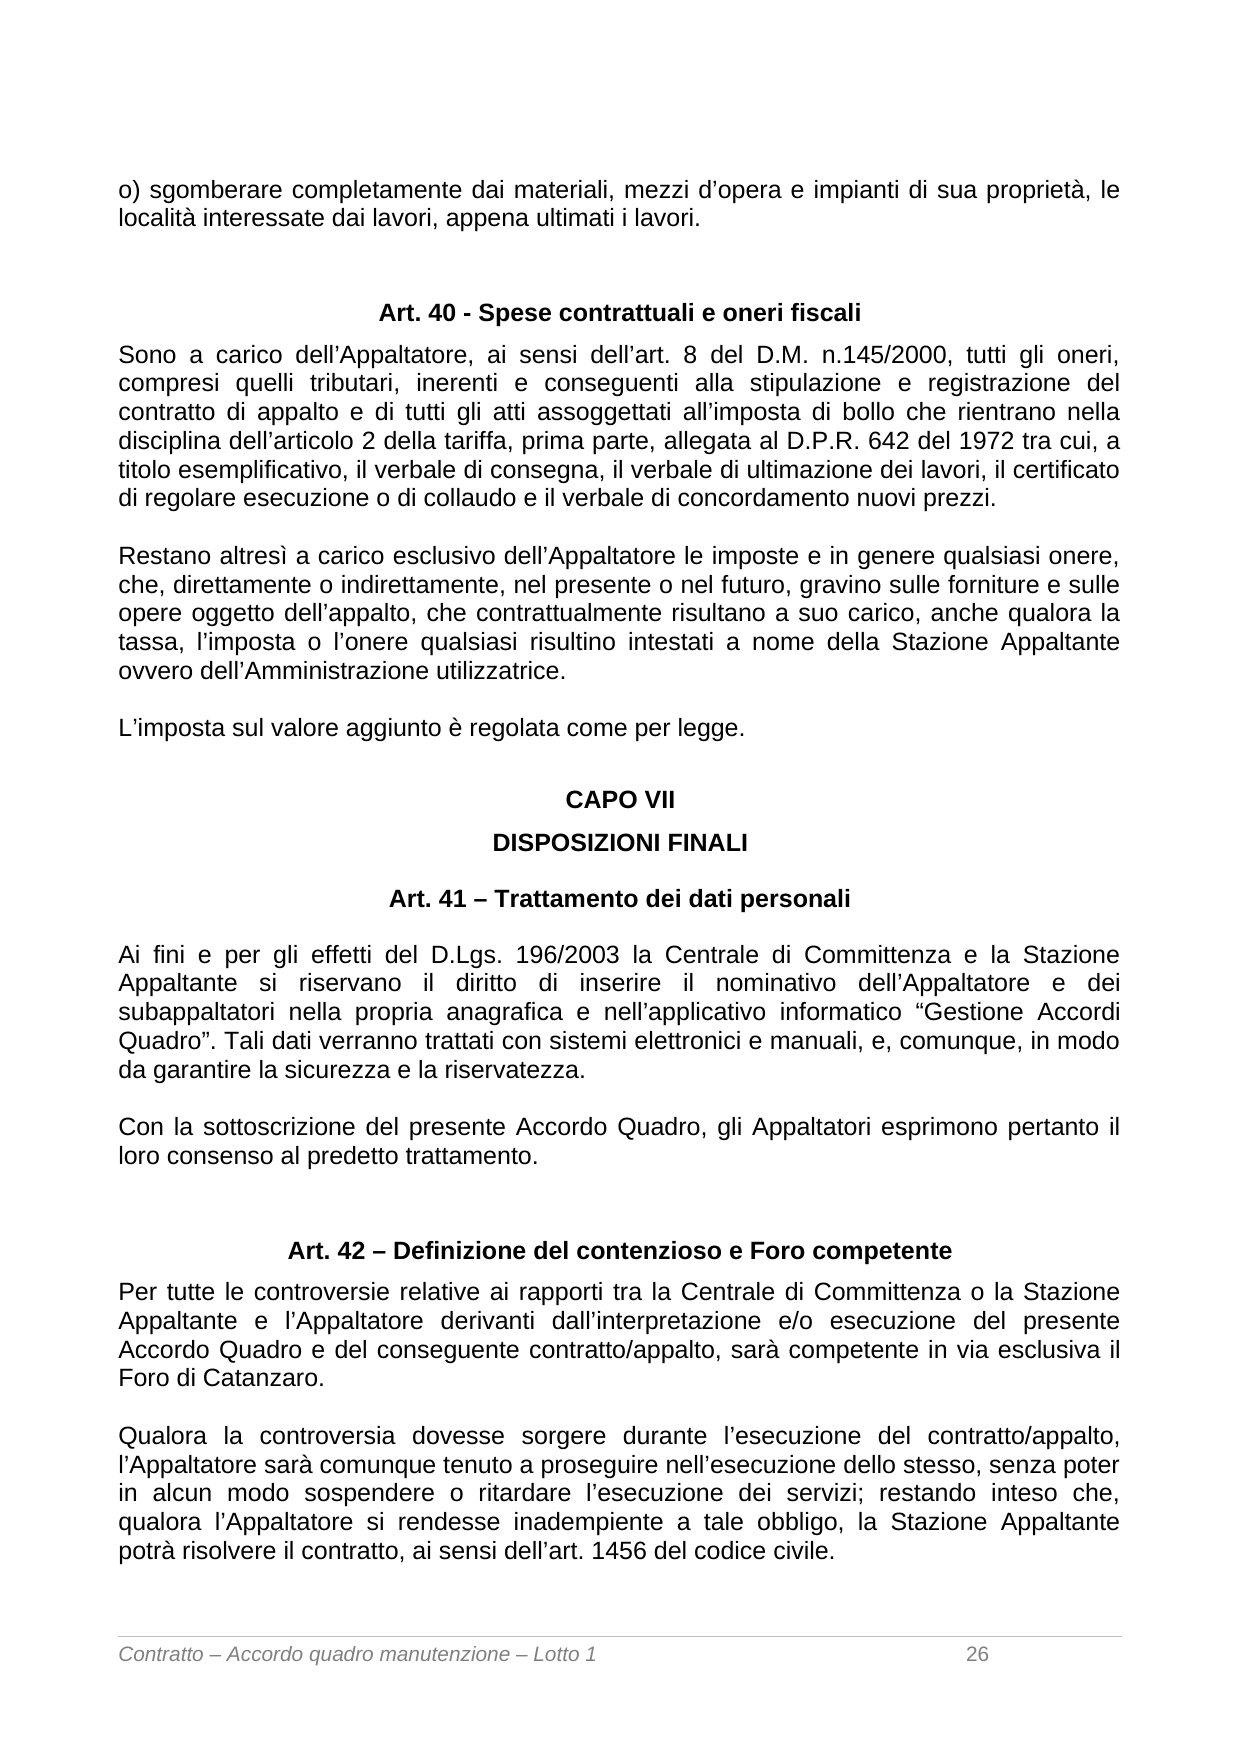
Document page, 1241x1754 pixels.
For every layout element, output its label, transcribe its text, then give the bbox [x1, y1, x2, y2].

text Ai fini e per gli effetti del D.Lgs. 196/2003 la Centrale di Committenza e la Stazione Appaltante si riservano il diritto di inserire il nominativo dell’Appaltatore e dei subappaltatori nella propria anagrafica e nell’applicativo informatico “Gestione Accordi Quadro”. Tali dati verranno trattati con sistemi elettronici e manuali, e, comunque, in modo da garantire la sicurezza e la riservatezza. [118, 939, 1122, 1083]
text DISPOSIZIONI FINALI [118, 828, 1122, 857]
text Qualora la controversia dovesse sorgere durante l’esecuzione del contratto/appalto, l’Appaltatore sarà comunque tenuto a proseguire nell’esecuzione dello stesso, senza poter in alcun modo sospendere o ritardare l’esecuzione dei servizi; restando inteso che, qualora l’Appaltatore si rendesse inadempiente a tale obbligo, la Stazione Appaltante potrà risolvere il contratto, ai sensi dell’art. 1456 del codice civile. [118, 1421, 1122, 1564]
text Per tutte le controversie relative ai rapporti tra la Centrale di Committenza o la Stazione Appaltante e l’Appaltatore derivanti dall’interpretazione e/o esecuzione del presente Accordo Quadro e del conseguente contratto/appalto, sarà competente in via esclusiva il Foro di Catanzaro. [118, 1277, 1122, 1392]
text Sono a carico dell’Appaltatore, ai sensi dell’art. 8 del D.M. n.145/2000, tutti gli oneri, compresi quelli tributari, inerenti e conseguenti alla stipulazione e registrazione del contratto di appalto e di tutti gli atti assoggettati all’imposta di bollo che rientrano nella disciplina dell’articolo 2 della tariffa, prima parte, allegata al D.P.R. 642 del 1972 tra cui, a titolo esemplificativo, il verbale di consegna, il verbale di ultimazione dei lavori, il certificato di regolare esecuzione o di collaudo e il verbale di concordamento nuovi prezzi. [118, 339, 1122, 512]
text Art. 41 – Trattamento dei dati personali [118, 884, 1122, 913]
text CAPO VII [118, 785, 1122, 814]
text Art. 40 - Spese contrattuali e oneri fiscali [118, 298, 1122, 327]
text L’imposta sul valore aggiunto è regolata come per legge. [118, 713, 1122, 742]
text Art. 42 – Definizione del contenzioso e Foro competente [118, 1236, 1122, 1264]
text Restano altresì a carico esclusivo dell’Appaltatore le imposte e in genere qualsiasi onere, che, direttamente o indirettamente, nel presente o nel futuro, gravino sulle forniture e sulle opere oggetto dell’appalto, che contrattualmente risultano a suo carico, anche qualora la tassa, l’imposta o l’onere qualsiasi risultino intestati a nome della Stazione Appaltante ovvero dell’Amministrazione utilizzatrice. [118, 541, 1122, 684]
text o) sgomberare completamente dai materiali, mezzi d’opera e impianti di sua proprietà, le località interessate dai lavori, appena ultimati i lavori. [118, 174, 1122, 232]
text Con la sottoscrizione del presente Accordo Quadro, gli Appaltatori esprimono pertanto il loro consenso al predetto trattamento. [118, 1112, 1122, 1169]
